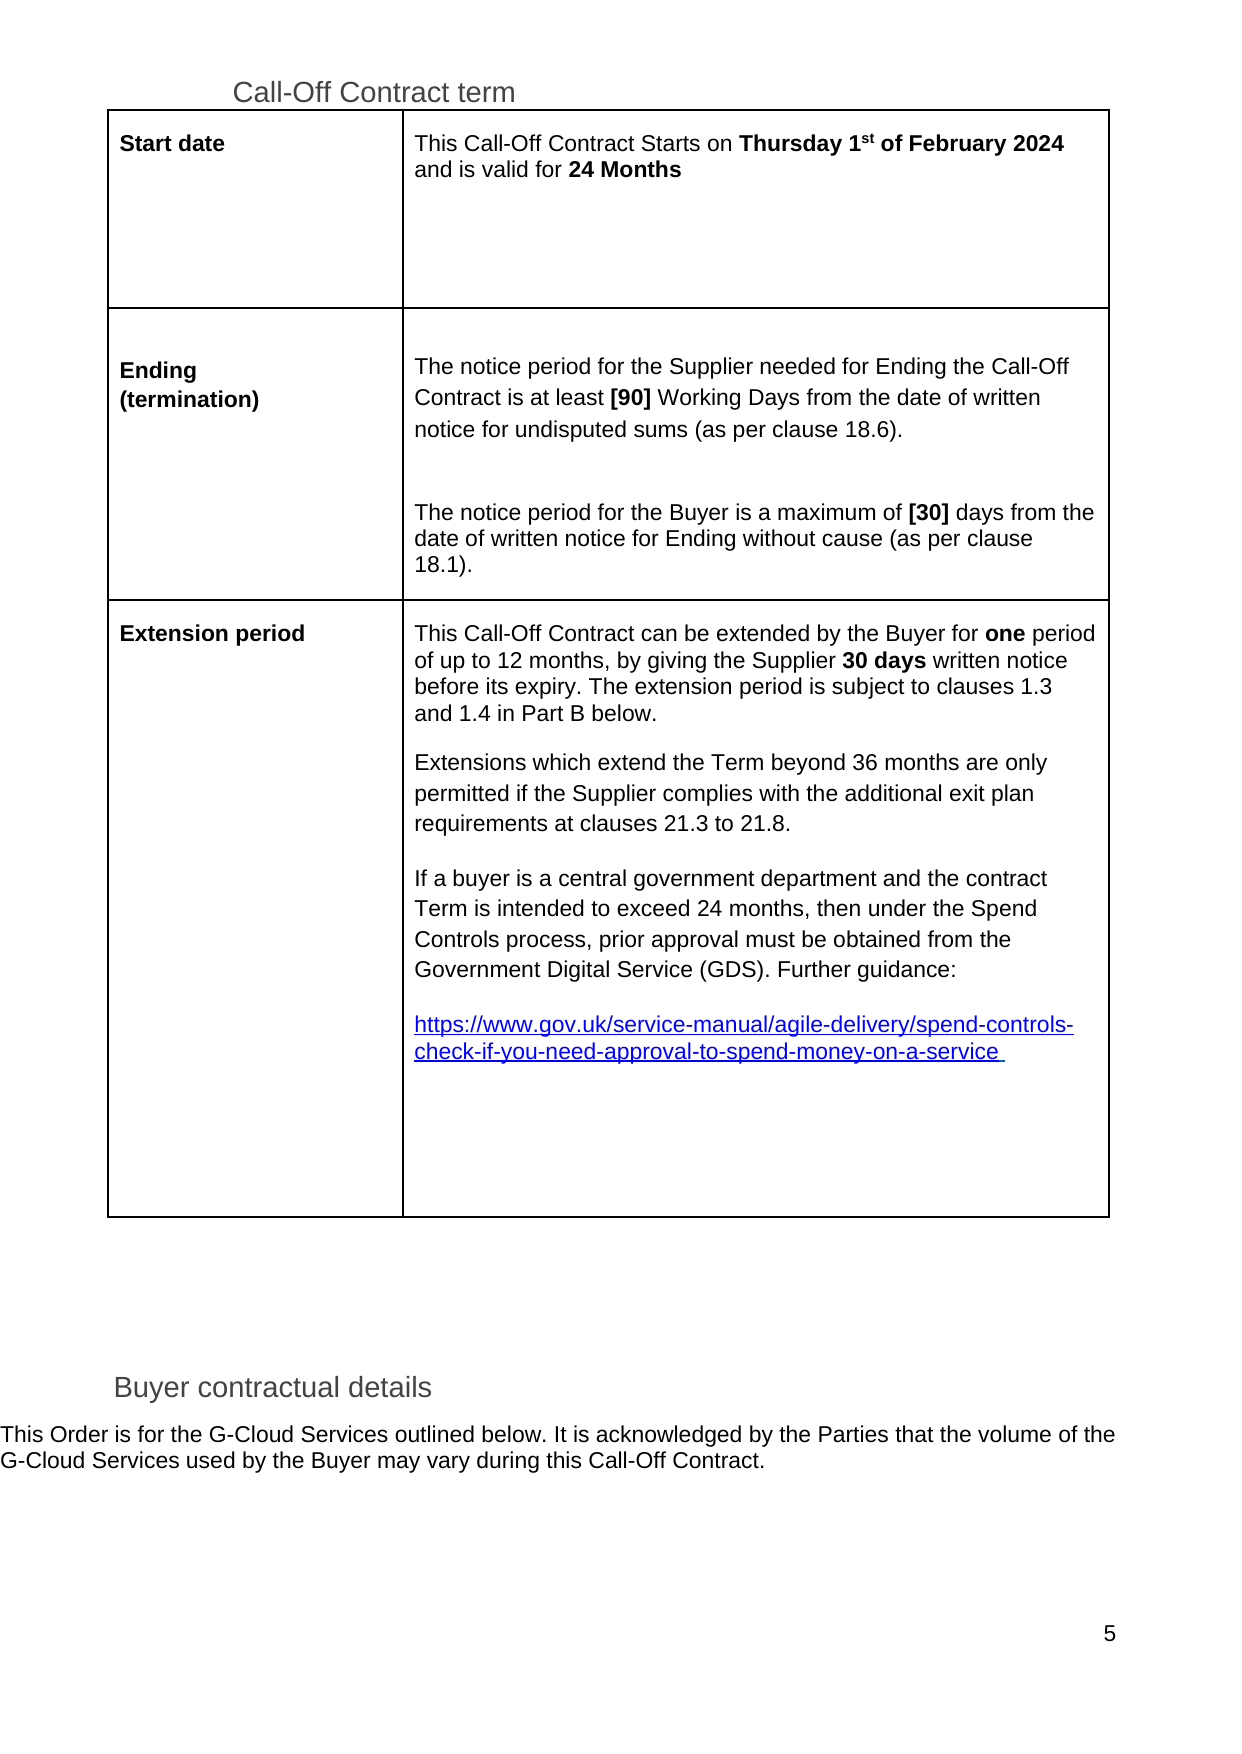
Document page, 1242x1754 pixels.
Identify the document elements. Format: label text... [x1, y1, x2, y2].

table_cell This Call-Off Contract can be extended by the Buyer for one period of up to 12 months, by giving the Supplier 30 days written notice before its expiry. The extension period is subject to clauses 1.3 and 1.4 in Part B below. Extensions which extend the Term beyond 36 months are only permitted if the Supplier complies with the additional exit plan requirements at clauses 21.3 to 21.8. If a buyer is a central government department and the contract Term is intended to exceed 24 months, then under the Spend Controls process, prior approval must be obtained from the Government Digital Service (GDS). Further guidance: https://www.gov.uk/service-manual/agile-delivery/spend-controls-check-if-you-need-approval-to-spend-money-on-a-service [404, 601, 1108, 1216]
table_cell Ending (termination) [109, 309, 402, 599]
table_cell The notice period for the Supplier needed for Ending the Call-Off Contract is at least [90] Working Days from the date of written notice for undisputed sums (as per clause 18.6). The notice period for the Buyer is a maximum of [30] days from the date of written notice for Ending without cause (as per clause 18.1). [404, 309, 1108, 599]
text This Order is for the G-Cloud Services outlined below. It is acknowledged by the Parties that the volume of the G-Cloud Services used by the Buyer may vary during this Call-Off Contract. [0, 1421, 1121, 1474]
table_header Start date [109, 111, 402, 307]
table_header This Call-Off Contract Starts on Thursday 1st of February 2024 and is valid for 24 Months [404, 111, 1108, 307]
subtitle Buyer contractual details [0, 1370, 1122, 1404]
subtitle Call-Off Contract term [116, 75, 1122, 108]
table_cell Extension period [109, 601, 402, 1216]
